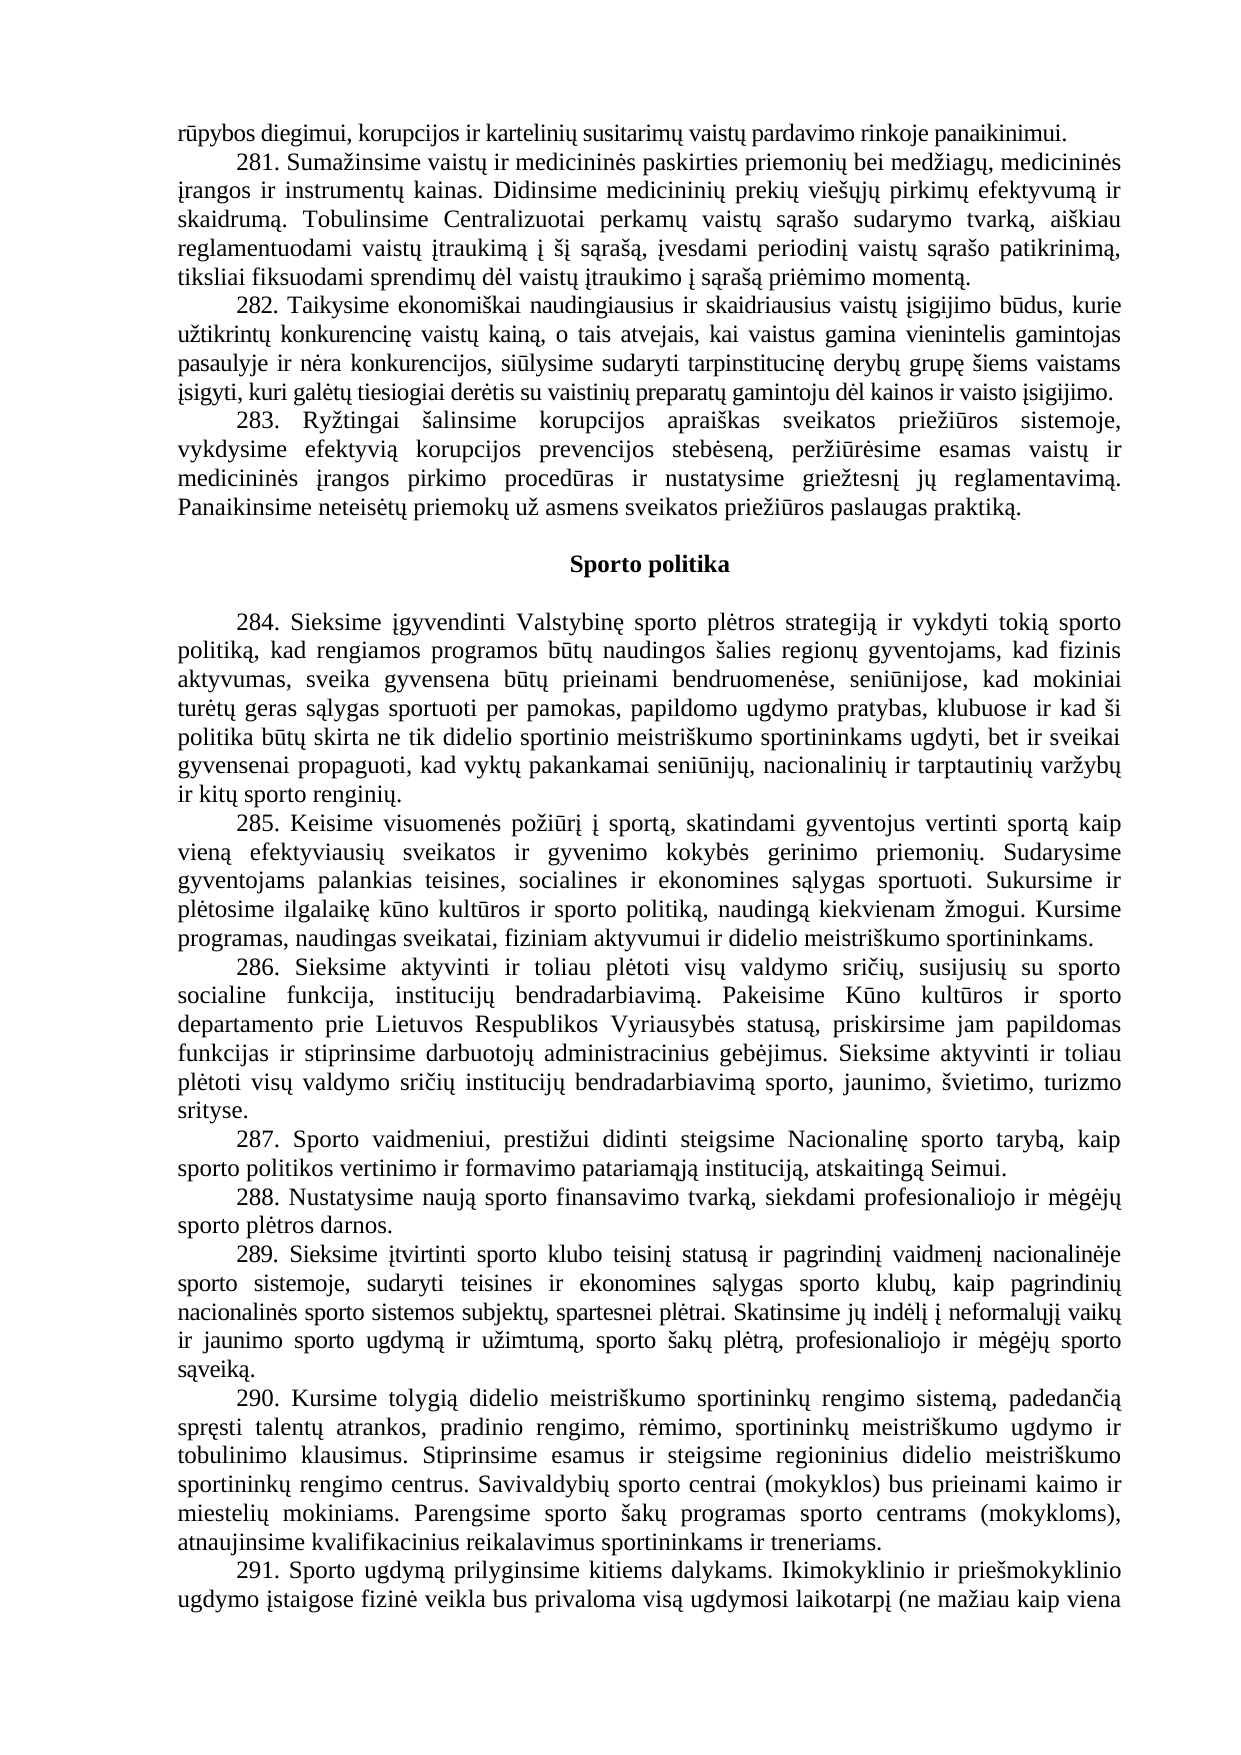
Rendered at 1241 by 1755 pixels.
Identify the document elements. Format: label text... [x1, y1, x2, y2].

text 282. Taikysime ekonomiškai naudingiausius ir skaidriausius vaistų įsigijimo būdus, kurie užtikrintų konkurencinę vaistų kainą, o tais atvejais, kai vaistus gamina vienintelis gamintojas pasaulyje ir nėra konkurencijos, siūlysime sudaryti tarpinstitucinę derybų grupę šiems vaistams įsigyti, kuri galėtų tiesiogiai derėtis su vaistinių preparatų gamintoju dėl kainos ir vaisto įsigijimo. [177, 291, 1122, 406]
text 285. Keisime visuomenės požiūrį į sportą, skatindami gyventojus vertinti sportą kaip vieną efektyviausių sveikatos ir gyvenimo kokybės gerinimo priemonių. Sudarysime gyventojams palankias teisines, socialines ir ekonomines sąlygas sportuoti. Sukursime ir plėtosime ilgalaikę kūno kultūros ir sporto politiką, naudingą kiekvienam žmogui. Kursime programas, naudingas sveikatai, fiziniam aktyvumui ir didelio meistriškumo sportininkams. [177, 808, 1122, 952]
text 289. Sieksime įtvirtinti sporto klubo teisinį statusą ir pagrindinį vaidmenį nacionalinėje sporto sistemoje, sudaryti teisines ir ekonomines sąlygas sporto klubų, kaip pagrindinių nacionalinės sporto sistemos subjektų, spartesnei plėtrai. Skatinsime jų indėlį į neformalųjį vaikų ir jaunimo sporto ugdymą ir užimtumą, sporto šakų plėtrą, profesionaliojo ir mėgėjų sporto sąveiką. [177, 1239, 1122, 1383]
text 290. Kursime tolygią didelio meistriškumo sportininkų rengimo sistemą, padedančią spręsti talentų atrankos, pradinio rengimo, rėmimo, sportininkų meistriškumo ugdymo ir tobulinimo klausimus. Stiprinsime esamus ir steigsime regioninius didelio meistriškumo sportininkų rengimo centrus. Savivaldybių sporto centrai (mokyklos) bus prieinami kaimo ir miestelių mokiniams. Parengsime sporto šakų programas sporto centrams (mokykloms), atnaujinsime kvalifikacinius reikalavimus sportininkams ir treneriams. [177, 1383, 1122, 1556]
text 286. Sieksime aktyvinti ir toliau plėtoti visų valdymo sričių, susijusių su sporto socialine funkcija, institucijų bendradarbiavimą. Pakeisime Kūno kultūros ir sporto departamento prie Lietuvos Respublikos Vyriausybės statusą, priskirsime jam papildomas funkcijas ir stiprinsime darbuotojų administracinius gebėjimus. Sieksime aktyvinti ir toliau plėtoti visų valdymo sričių institucijų bendradarbiavimą sporto, jaunimo, švietimo, turizmo srityse. [177, 952, 1122, 1124]
text 283. Ryžtingai šalinsime korupcijos apraiškas sveikatos priežiūros sistemoje, vykdysime efektyvią korupcijos prevencijos stebėseną, peržiūrėsime esamas vaistų ir medicininės įrangos pirkimo procedūras ir nustatysime griežtesnį jų reglamentavimą. Panaikinsime neteisėtų priemokų už asmens sveikatos priežiūros paslaugas praktiką. [177, 406, 1122, 521]
text 291. Sporto ugdymą prilyginsime kitiems dalykams. Ikimokyklinio ir priešmokyklinio ugdymo įstaigose fizinė veikla bus privaloma visą ugdymosi laikotarpį (ne mažiau kaip viena [177, 1556, 1122, 1613]
text 281. Sumažinsime vaistų ir medicininės paskirties priemonių bei medžiagų, medicininės įrangos ir instrumentų kainas. Didinsime medicininių prekių viešųjų pirkimų efektyvumą ir skaidrumą. Tobulinsime Centralizuotai perkamų vaistų sąrašo sudarymo tvarką, aiškiau reglamentuodami vaistų įtraukimą į šį sąrašą, įvesdami periodinį vaistų sąrašo patikrinimą, tiksliai fiksuodami sprendimų dėl vaistų įtraukimo į sąrašą priėmimo momentą. [177, 147, 1122, 291]
text 284. Sieksime įgyvendinti Valstybinę sporto plėtros strategiją ir vykdyti tokią sporto politiką, kad rengiamos programos būtų naudingos šalies regionų gyventojams, kad fizinis aktyvumas, sveika gyvensena būtų prieinami bendruomenėse, seniūnijose, kad mokiniai turėtų geras sąlygas sportuoti per pamokas, papildomo ugdymo pratybas, klubuose ir kad ši politika būtų skirta ne tik didelio sportinio meistriškumo sportininkams ugdyti, bet ir sveikai gyvensenai propaguoti, kad vyktų pakankamai seniūnijų, nacionalinių ir tarptautinių varžybų ir kitų sporto renginių. [177, 607, 1122, 808]
text 287. Sporto vaidmeniui, prestižui didinti steigsime Nacionalinę sporto tarybą, kaip sporto politikos vertinimo ir formavimo patariamąją instituciją, atskaitingą Seimui. [177, 1124, 1122, 1182]
text 288. Nustatysime naują sporto finansavimo tvarką, siekdami profesionaliojo ir mėgėjų sporto plėtros darnos. [177, 1182, 1122, 1239]
text Sporto politika [177, 549, 1122, 578]
text rūpybos diegimui, korupcijos ir kartelinių susitarimų vaistų pardavimo rinkoje panaikinimui. [177, 118, 1122, 147]
